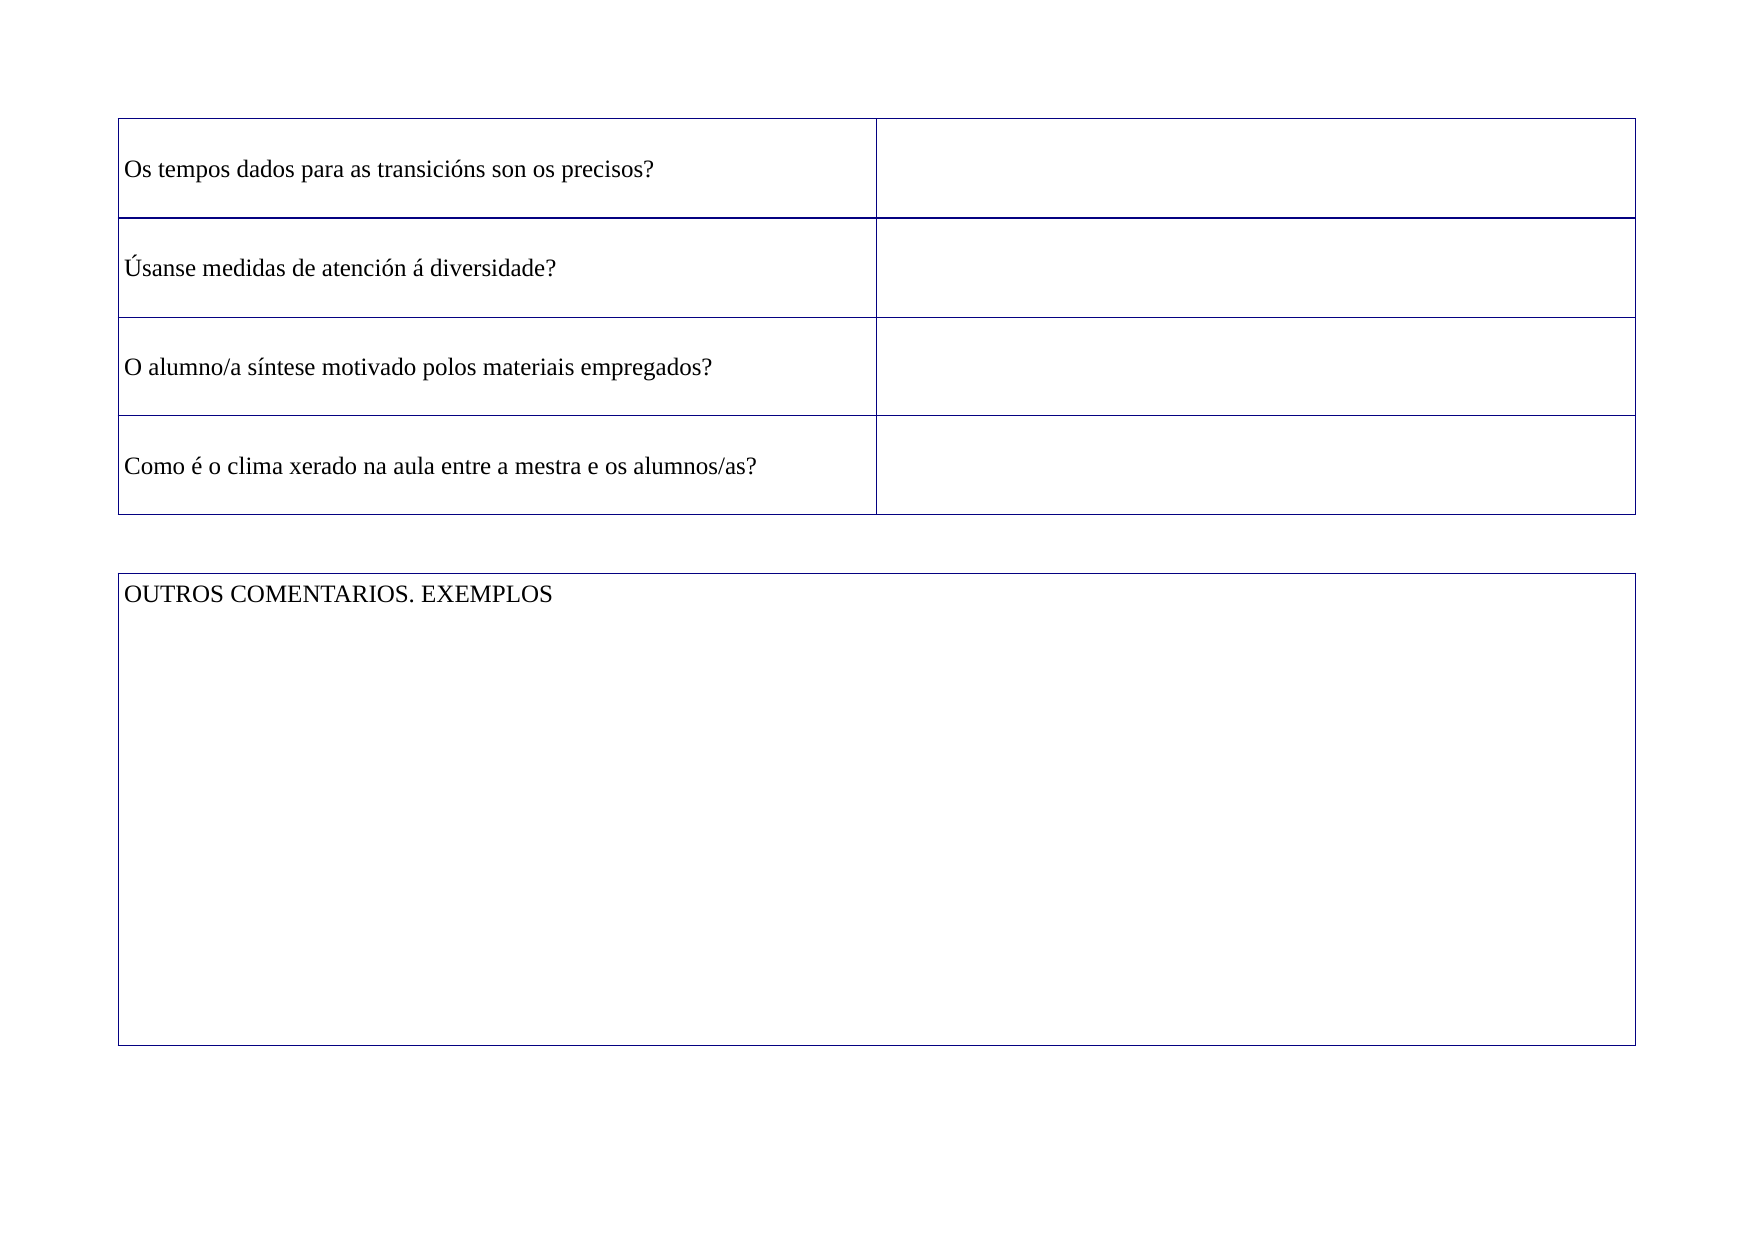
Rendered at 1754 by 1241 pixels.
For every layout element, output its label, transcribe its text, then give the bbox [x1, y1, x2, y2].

table_cell [877, 119, 1635, 217]
table_header Úsanse medidas de atención á diversidade? [119, 219, 876, 317]
table_cell O alumno/a síntese motivado polos materiais empregados? [119, 318, 876, 415]
table_header OUTROS COMENTARIOS. EXEMPLOS [119, 574, 1635, 1045]
table_header [877, 219, 1635, 317]
table_cell Como é o clima xerado na aula entre a mestra e os alumnos/as? [119, 416, 876, 514]
table_cell [877, 318, 1635, 415]
table_cell Os tempos dados para as transicións son os precisos? [119, 119, 876, 217]
table_cell [877, 416, 1635, 514]
